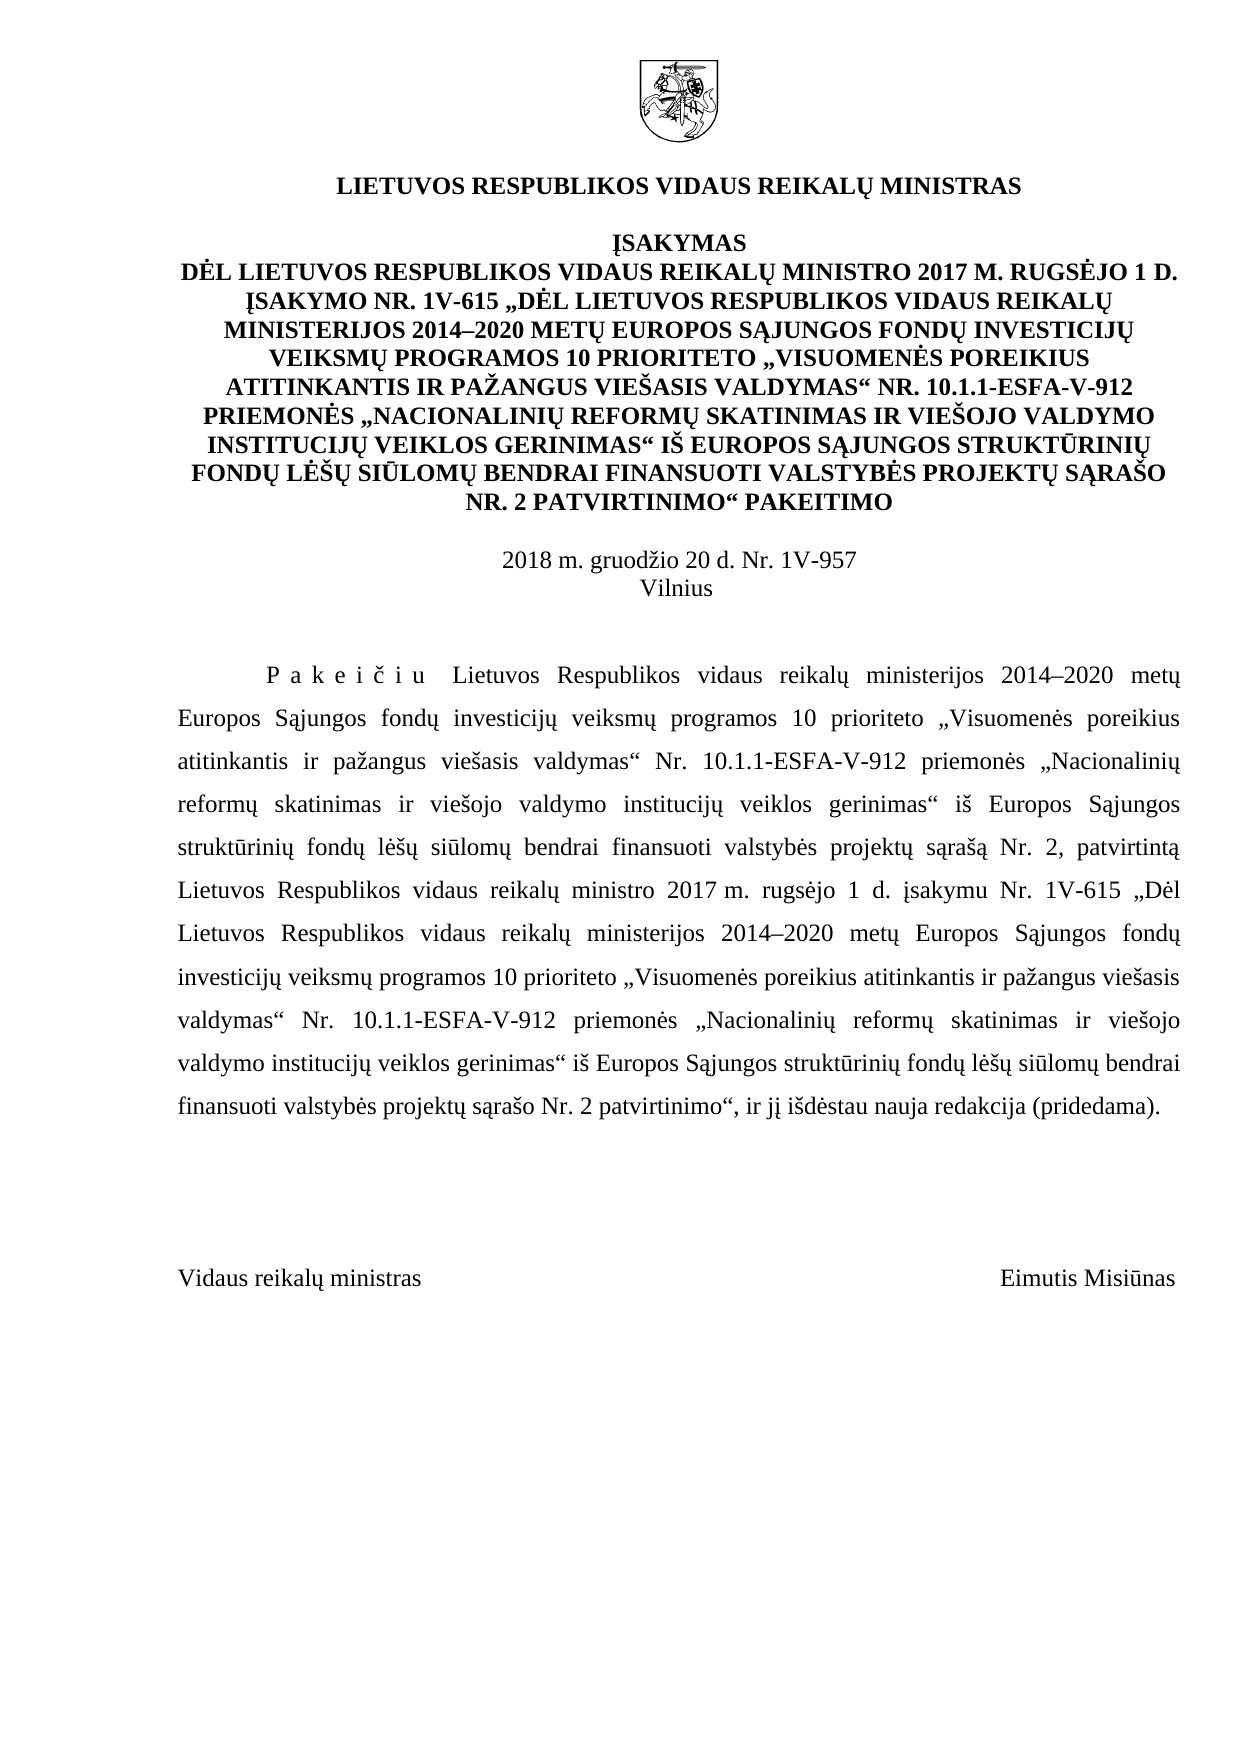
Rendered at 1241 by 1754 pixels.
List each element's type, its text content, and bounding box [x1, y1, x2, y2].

text Vilnius [177, 573, 1181, 602]
text LIETUVOS RESPUBLIKOS VIDAUS REIKALŲ MINISTRAS [177, 171, 1181, 200]
text Vidaus reikalų ministras Eimutis Misiūnas [177, 1263, 1181, 1292]
text ĮSAKYMAS [177, 228, 1181, 257]
text DĖL LIETUVOS RESPUBLIKOS VIDAUS REIKALŲ MINISTRO 2017 M. RUGSĖJO 1 D. ĮSAKYMO NR. 1V-615 „DĖL LIETUVOS RESPUBLIKOS VIDAUS REIKALŲ MINISTERIJOS 2014–2020 METŲ EUROPOS SĄJUNGOS FONDŲ INVESTICIJŲ VEIKSMŲ PROGRAMOS 10 PRIORITETO „VISUOMENĖS POREIKIUS ATITINKANTIS IR PAŽANGUS VIEŠASIS VALDYMAS“ NR. 10.1.1-ESFA-V-912 PRIEMONĖS „NACIONALINIŲ REFORMŲ SKATINIMAS IR VIEŠOJO VALDYMO INSTITUCIJŲ VEIKLOS GERINIMAS“ IŠ EUROPOS SĄJUNGOS STRUKTŪRINIŲ FONDŲ LĖŠŲ SIŪLOMŲ BENDRAI FINANSUOTI VALSTYBĖS PROJEKTŲ SĄRAŠO NR. 2 PATVIRTINIMO“ PAKEITIMO [177, 257, 1181, 516]
text Pakeičiu Lietuvos Respublikos vidaus reikalų ministerijos 2014–2020 metų Europos Sąjungos fondų investicijų veiksmų programos 10 prioriteto „Visuomenės poreikius atitinkantis ir pažangus viešasis valdymas“ Nr. 10.1.1-ESFA-V-912 priemonės „Nacionalinių reformų skatinimas ir viešojo valdymo institucijų veiklos gerinimas“ iš Europos Sąjungos struktūrinių fondų lėšų siūlomų bendrai finansuoti valstybės projektų sąrašą Nr. 2, patvirtintą Lietuvos Respublikos vidaus reikalų ministro 2017 m. rugsėjo 1 d. įsakymu Nr. 1V-615 „Dėl Lietuvos Respublikos vidaus reikalų ministerijos 2014–2020 metų Europos Sąjungos fondų investicijų veiksmų programos 10 prioriteto „Visuomenės poreikius atitinkantis ir pažangus viešasis valdymas“ Nr. 10.1.1-ESFA-V-912 priemonės „Nacionalinių reformų skatinimas ir viešojo valdymo institucijų veiklos gerinimas“ iš Europos Sąjungos struktūrinių fondų lėšų siūlomų bendrai finansuoti valstybės projektų sąrašo Nr. 2 patvirtinimo“, ir jį išdėstau nauja redakcija (pridedama). [177, 660, 1181, 1120]
text 2018 m. gruodžio 20 d. Nr. 1V-957 [177, 545, 1181, 573]
